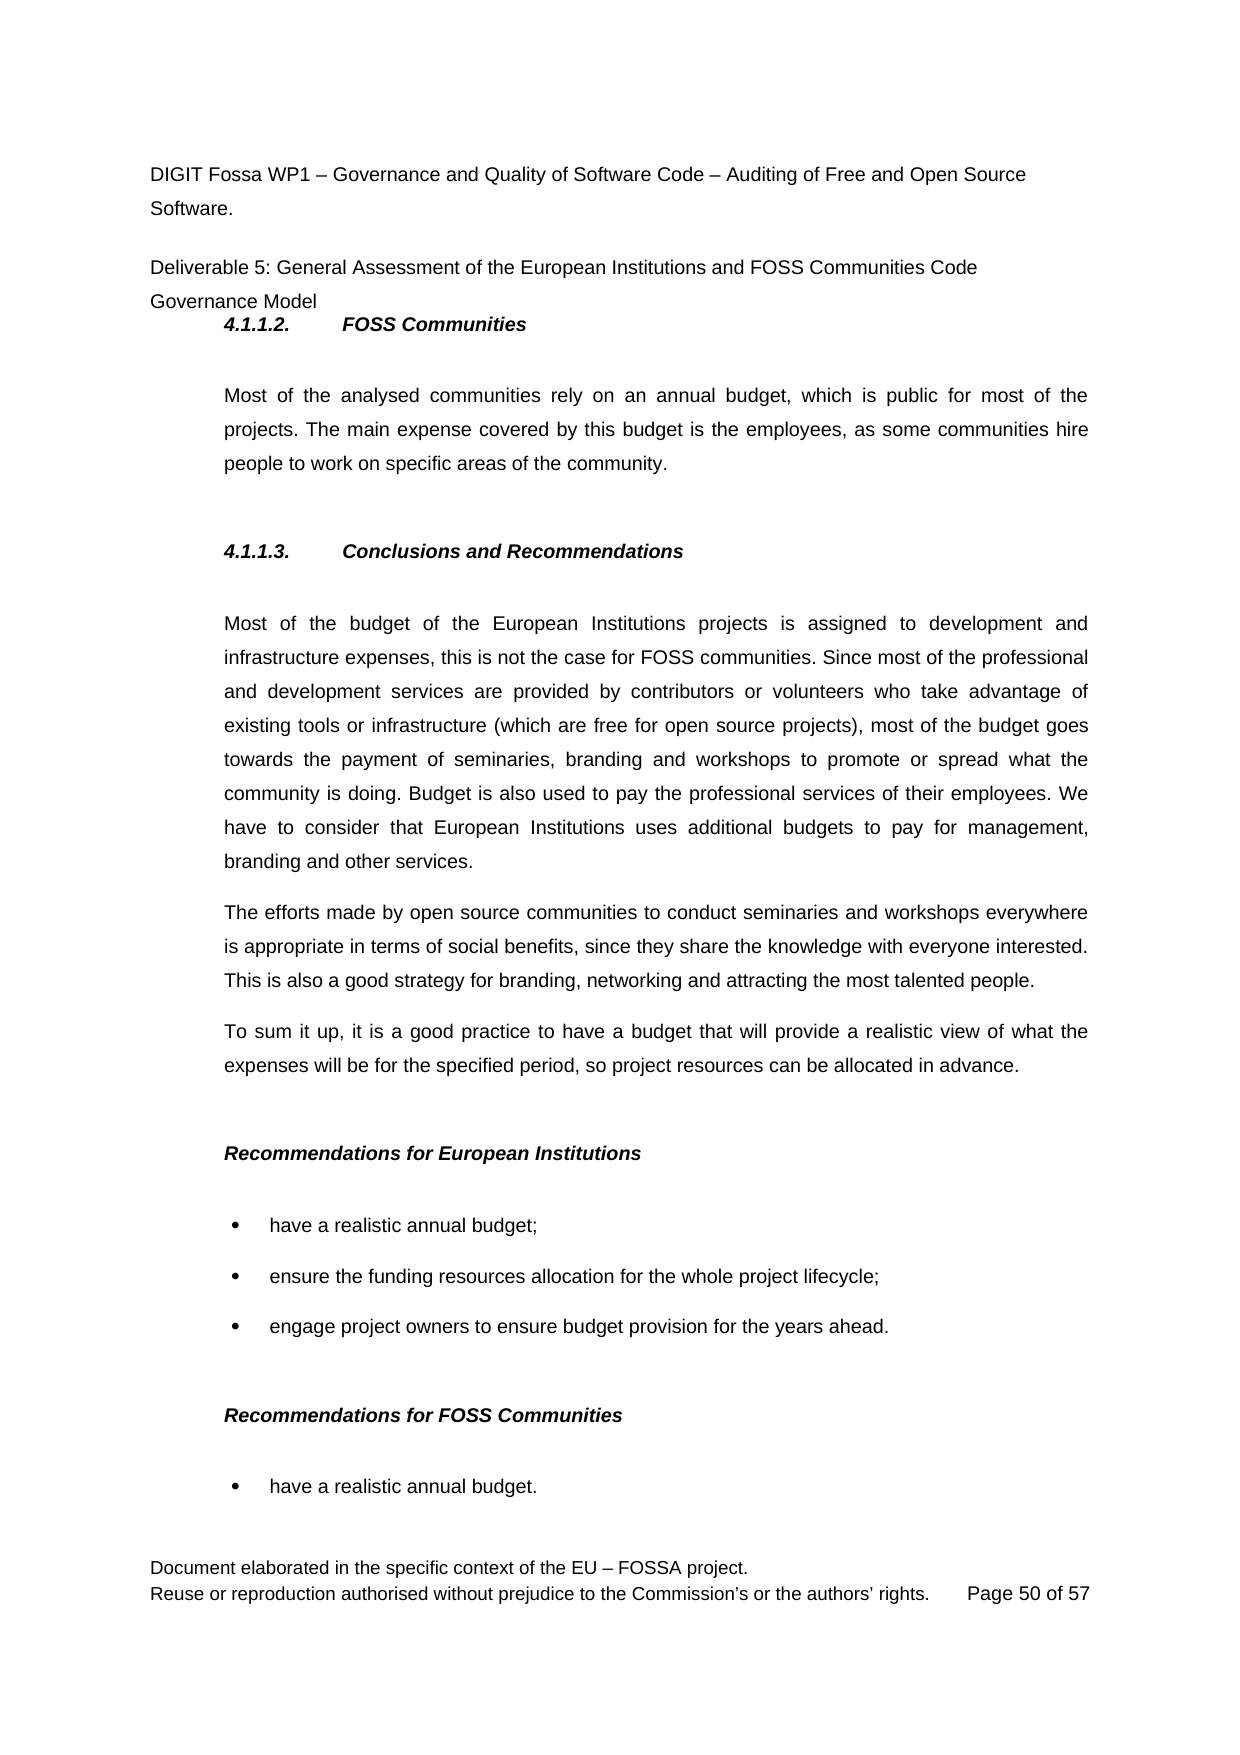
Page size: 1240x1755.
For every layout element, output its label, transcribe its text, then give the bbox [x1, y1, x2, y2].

text Most of the budget of the European Institutions projects is assigned to development and infrastructure expenses, this is not the case for FOSS communities. Since most of the professional and development services are provided by contributors or volunteers who take advantage of existing tools or infrastructure (which are free for open source projects), most of the budget goes towards the payment of seminaries, branding and workshops to promote or spread what the community is doing. Budget is also used to pay the professional services of their employees. We have to consider that European Institutions uses additional budgets to pay for management, branding and other services. [224, 612, 1090, 873]
list have a realistic annual budget; [232, 1214, 1090, 1237]
text Recommendations for European Institutions [224, 1142, 1090, 1165]
text Most of the analysed communities rely on an annual budget, which is public for most of the projects. The main expense covered by this budget is the employees, as some communities hire people to work on specific areas of the community. [224, 384, 1090, 475]
text Recommendations for FOSS Communities [224, 1404, 1090, 1426]
text The efforts made by open source communities to conduct seminaries and workshops everywhere is appropriate in terms of social benefits, since they share the knowledge with everyone interested. This is also a good strategy for branding, networking and attracting the most talented people. [224, 901, 1090, 992]
list FOSS Communities [224, 312, 1090, 335]
list engage project owners to ensure budget provision for the years ahead. [232, 1315, 1090, 1338]
list have a realistic annual budget. [232, 1475, 1090, 1498]
list ensure the funding resources allocation for the whole project lifecycle; [232, 1264, 1090, 1287]
list Conclusions and Recommendations [224, 540, 1090, 563]
text To sum it up, it is a good practice to have a budget that will provide a realistic view of what the expenses will be for the specified period, so project resources can be allocated in advance. [224, 1020, 1090, 1077]
